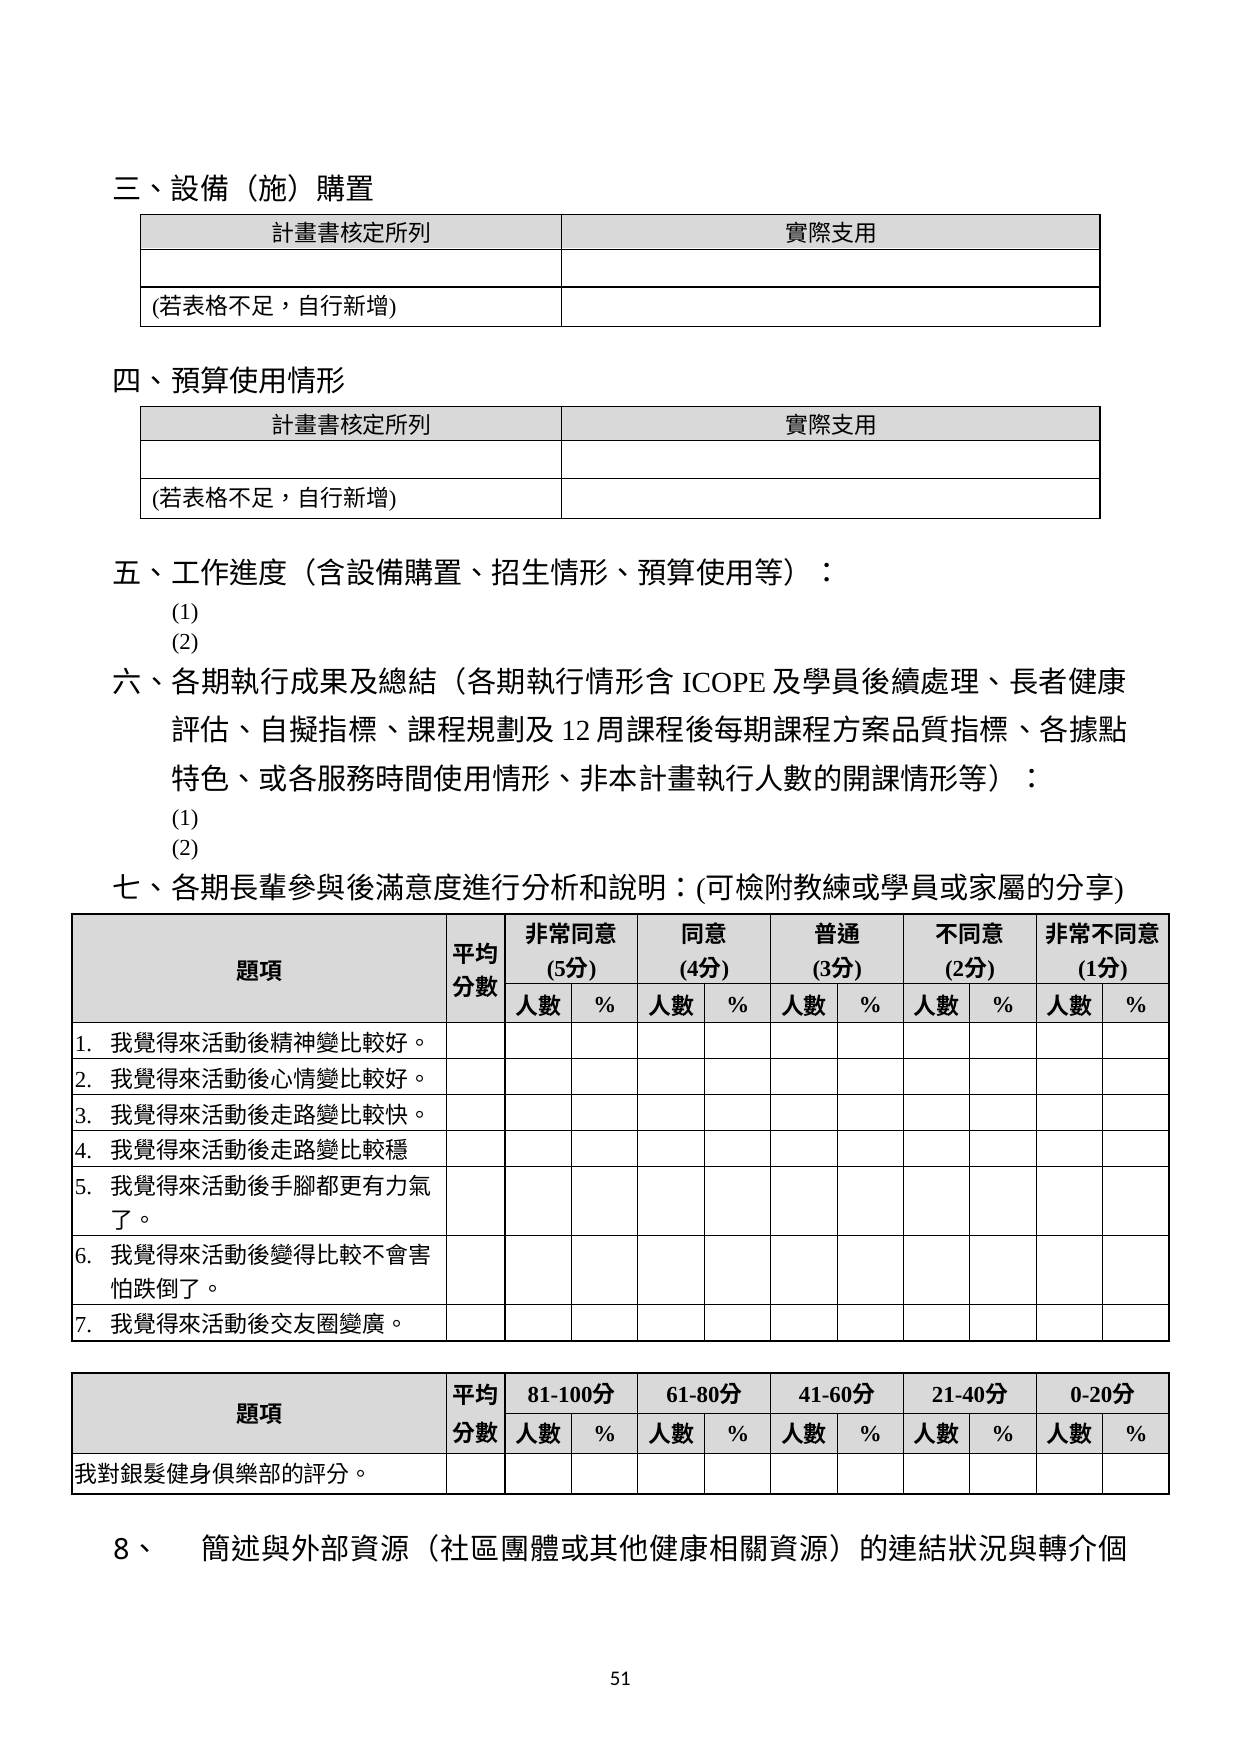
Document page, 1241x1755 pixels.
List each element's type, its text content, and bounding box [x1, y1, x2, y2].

table_cell [1037, 1236, 1102, 1304]
table_cell [1103, 1236, 1168, 1304]
table_cell [970, 1095, 1036, 1130]
table_cell [562, 288, 1099, 326]
table_cell [771, 1059, 837, 1094]
table_header 81-100分 [506, 1374, 637, 1413]
table_cell 我覺得來活動後手腳都更有力氣了。 [73, 1167, 446, 1235]
table_cell [638, 1095, 704, 1130]
table_cell [904, 1131, 969, 1166]
table_cell [904, 1167, 969, 1235]
table_cell 人數 [771, 1414, 837, 1453]
table_cell 我覺得來活動後走路變比較快。 [73, 1095, 446, 1130]
table_cell [705, 1236, 770, 1304]
table_cell [1103, 1454, 1168, 1493]
table_cell [970, 1131, 1036, 1166]
table_cell [1037, 1095, 1102, 1130]
list 簡述與外部資源（社區團體或其他健康相關資源）的連結狀況與轉介個數 [112, 1526, 1128, 1568]
table_cell 我覺得來活動後心情變比較好。 [73, 1059, 446, 1094]
text 五、工作進度（含設備購置、招生情形、預算使用等）： [112, 549, 1128, 591]
table_cell 我覺得來活動後交友圈變廣。 [73, 1305, 446, 1339]
table_cell [970, 1236, 1036, 1304]
table_header 非常同意 (5分) [506, 915, 637, 983]
table_cell [838, 1305, 903, 1339]
table_cell 人數 [904, 984, 969, 1022]
table_cell [638, 1167, 704, 1235]
table_cell [771, 1131, 837, 1166]
table_cell [447, 1095, 504, 1130]
table_cell 人數 [771, 984, 837, 1022]
table_cell % [838, 984, 903, 1022]
table_header 平均分數 [447, 1374, 504, 1453]
table_header 0-20分 [1037, 1374, 1168, 1413]
table_header 普通 (3分) [771, 915, 903, 983]
table_cell [447, 1023, 504, 1058]
table_cell [1037, 1131, 1102, 1166]
table_header 題項 [73, 915, 446, 1022]
text 三、設備（施）購置 [112, 166, 1128, 208]
table_header 61-80分 [638, 1374, 770, 1413]
table_cell [447, 1131, 504, 1166]
table_cell [970, 1305, 1036, 1339]
table_cell [572, 1454, 637, 1493]
table_cell [1037, 1305, 1102, 1339]
table_cell % [705, 1414, 770, 1453]
table_cell [771, 1454, 837, 1493]
table_cell [447, 1167, 504, 1235]
table_cell [638, 1131, 704, 1166]
table_cell [771, 1095, 837, 1130]
table_header 41-60分 [771, 1374, 903, 1413]
table_cell [506, 1095, 571, 1130]
table_cell [1103, 1095, 1168, 1130]
table_cell [705, 1454, 770, 1493]
table_cell [1037, 1167, 1102, 1235]
table_cell % [572, 984, 637, 1022]
table_cell [1037, 1059, 1102, 1094]
table_header 計畫書核定所列 [141, 407, 561, 440]
table_header 實際支用 [562, 215, 1099, 248]
table_cell [771, 1023, 837, 1058]
table_cell 人數 [904, 1414, 969, 1453]
text 六、各期執行成果及總結（各期執行情形含ICOPE及學員後續處理、長者健康評估、自擬指標、課程規劃及12周課程後每期課程方案品質指標、各據點特色、或各服務時間使用情形、非本計畫執行人數的開課情形等）： [112, 658, 1128, 797]
text 七、各期長輩參與後滿意度進行分析和說明：(可檢附教練或學員或家屬的分享) [112, 864, 1128, 906]
table_cell 人數 [506, 1414, 571, 1453]
table_cell [904, 1023, 969, 1058]
table_cell % [838, 1414, 903, 1453]
table_header 實際支用 [562, 407, 1099, 440]
table_cell [705, 1023, 770, 1058]
table_cell (若表格不足，自行新增) [141, 479, 561, 518]
table_cell [506, 1059, 571, 1094]
table_cell (若表格不足，自行新增) [141, 288, 561, 326]
table_cell [705, 1095, 770, 1130]
table_cell [970, 1167, 1036, 1235]
table_cell [447, 1059, 504, 1094]
table_cell 我對銀髮健身俱樂部的評分。 [73, 1454, 446, 1493]
table_cell 人數 [638, 984, 704, 1022]
table_cell [1103, 1023, 1168, 1058]
table_cell 人數 [1037, 984, 1102, 1022]
table_cell 人數 [638, 1414, 704, 1453]
table_cell [447, 1305, 504, 1339]
table_cell [904, 1236, 969, 1304]
table_cell [572, 1095, 637, 1130]
table_cell [838, 1454, 903, 1493]
table_cell % [970, 1414, 1036, 1453]
table_cell % [970, 984, 1036, 1022]
table_header 同意 (4分) [638, 915, 770, 983]
table_cell 我覺得來活動後走路變比較穩 [73, 1131, 446, 1166]
table_cell [771, 1236, 837, 1304]
table_cell [447, 1454, 504, 1493]
table_header 不同意 (2分) [904, 915, 1036, 983]
table_cell [1103, 1167, 1168, 1235]
table_header 21-40分 [904, 1374, 1036, 1413]
table_cell 人數 [1037, 1414, 1102, 1453]
table_cell [638, 1059, 704, 1094]
table_cell 人數 [506, 984, 571, 1022]
table_cell [771, 1305, 837, 1339]
table_cell [838, 1236, 903, 1304]
table_header 非常不同意 (1分) [1037, 915, 1168, 983]
table_cell [506, 1305, 571, 1339]
table_cell [506, 1131, 571, 1166]
table_cell [904, 1095, 969, 1130]
table_cell % [1103, 984, 1168, 1022]
text 四、預算使用情形 [112, 357, 1128, 400]
table_cell [638, 1305, 704, 1339]
table_header 平均 分數 [447, 915, 504, 1022]
table_cell [572, 1059, 637, 1094]
table_header 題項 [73, 1374, 446, 1453]
table_cell % [572, 1414, 637, 1453]
table_cell [838, 1167, 903, 1235]
table_cell [1037, 1454, 1102, 1493]
table_cell [506, 1454, 571, 1493]
table_cell [447, 1236, 504, 1304]
table_cell [838, 1023, 903, 1058]
table_cell [904, 1059, 969, 1094]
table_cell % [705, 984, 770, 1022]
table_cell [506, 1167, 571, 1235]
table_cell [506, 1236, 571, 1304]
table_header 計畫書核定所列 [141, 215, 561, 248]
table_cell [572, 1167, 637, 1235]
table_cell [838, 1131, 903, 1166]
table_cell [705, 1167, 770, 1235]
table_cell [970, 1059, 1036, 1094]
table_cell [970, 1023, 1036, 1058]
table_cell [705, 1059, 770, 1094]
table_cell [572, 1236, 637, 1304]
table_cell [141, 250, 561, 286]
table_cell [572, 1305, 637, 1339]
table_cell [705, 1131, 770, 1166]
table_cell [1037, 1023, 1102, 1058]
table_cell [904, 1305, 969, 1339]
table_cell % [1103, 1414, 1168, 1453]
table_cell [141, 441, 561, 478]
table_cell [1103, 1059, 1168, 1094]
table_cell [562, 441, 1099, 478]
table_cell [638, 1236, 704, 1304]
table_cell [970, 1454, 1036, 1493]
table_cell [572, 1131, 637, 1166]
table_cell [562, 479, 1099, 518]
table_cell [562, 250, 1099, 286]
table_cell [705, 1305, 770, 1339]
table_cell [771, 1167, 837, 1235]
table_cell [572, 1023, 637, 1058]
table_cell [838, 1095, 903, 1130]
table_cell [1103, 1305, 1168, 1339]
table_cell [1103, 1131, 1168, 1166]
table_cell 我覺得來活動後精神變比較好。 [73, 1023, 446, 1058]
table_cell [838, 1059, 903, 1094]
table_cell 我覺得來活動後變得比較不會害怕跌倒了。 [73, 1236, 446, 1304]
table_cell [904, 1454, 969, 1493]
table_cell [638, 1454, 704, 1493]
table_cell [506, 1023, 571, 1058]
table_cell [638, 1023, 704, 1058]
